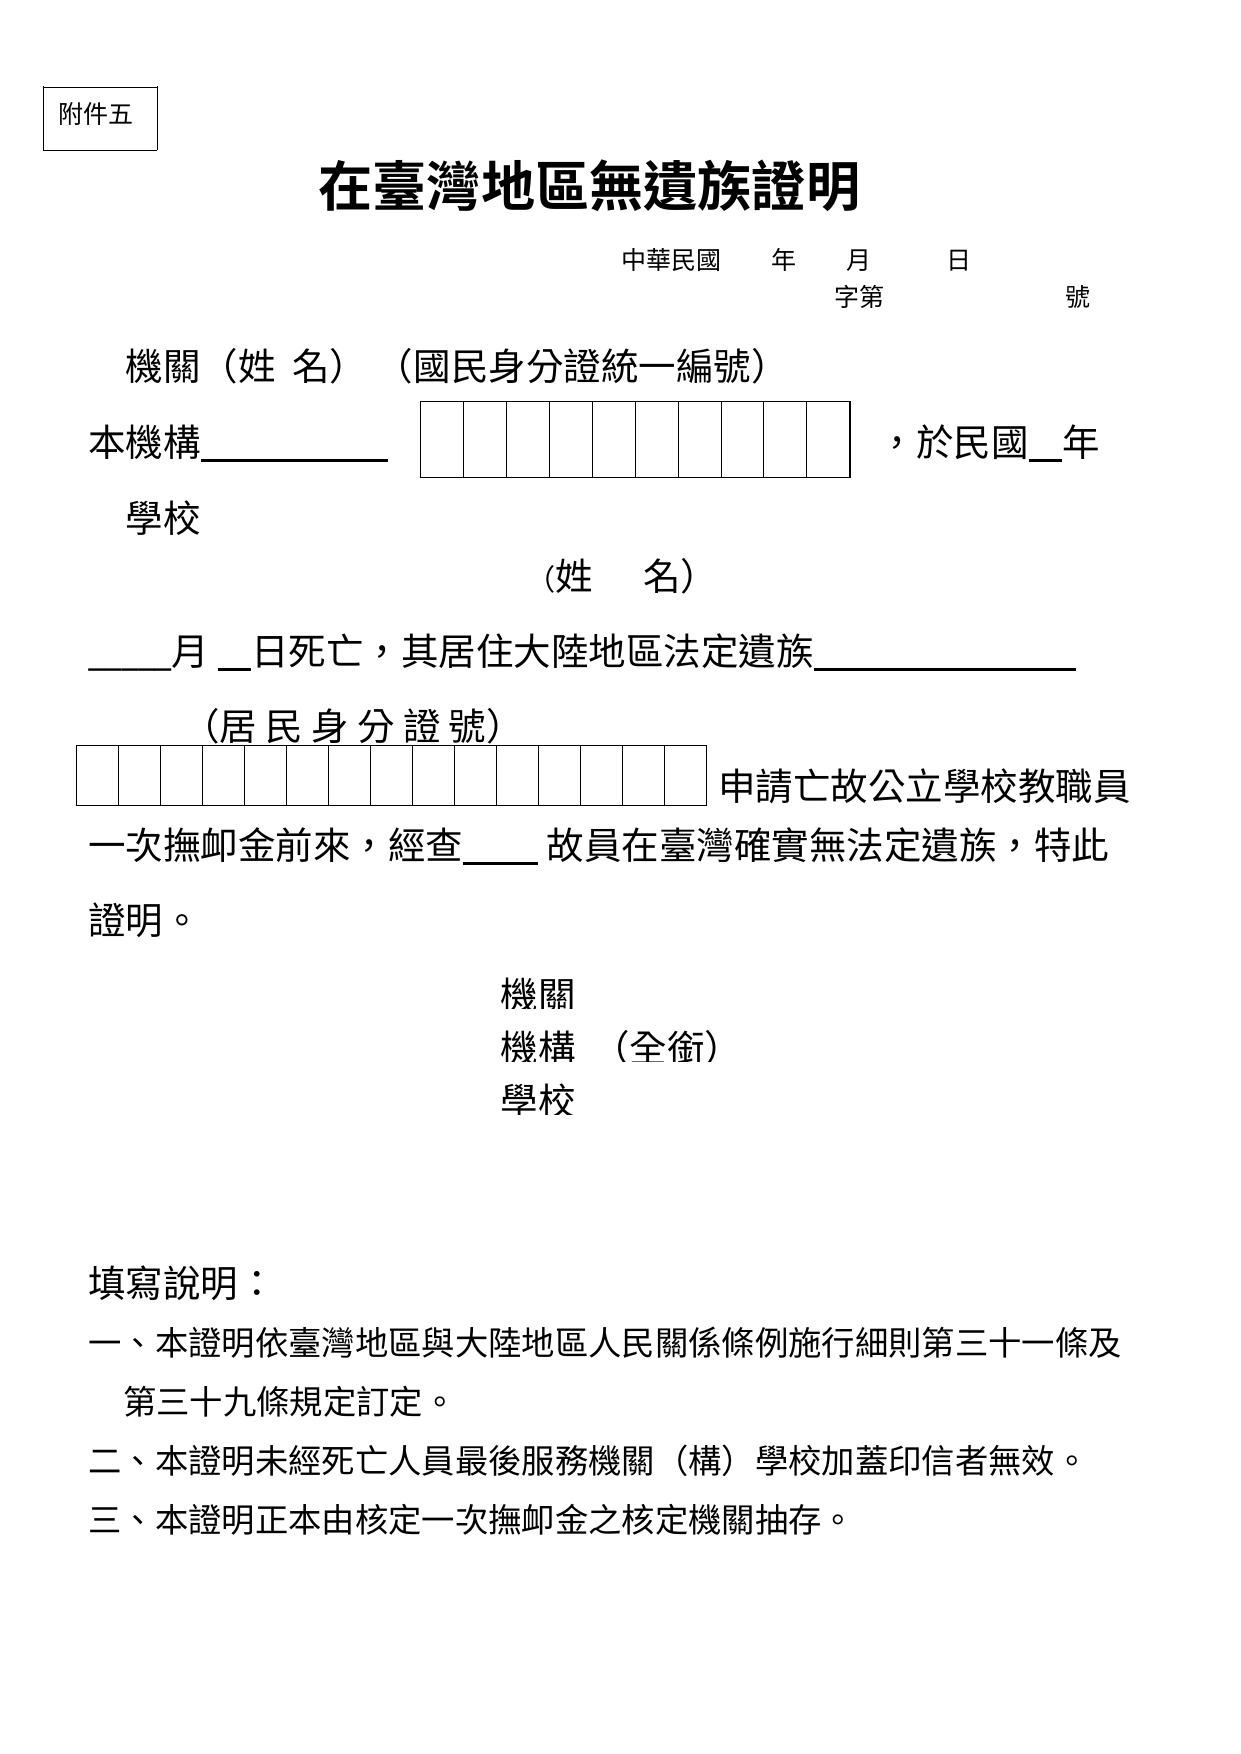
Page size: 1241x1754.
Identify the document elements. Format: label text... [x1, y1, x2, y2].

table_cell （居 民 身 分 證 號） [77, 686, 1151, 745]
table_cell [764, 402, 806, 477]
table_cell ，於民國 年 [851, 401, 1151, 477]
table_cell 三、本證明正本由核定一次撫卹金之核定機關抽存。 [77, 1480, 1151, 1539]
table_cell [665, 746, 706, 804]
table_header 在臺灣地區無遺族證明 中華民國 年 月 日 字第 號 [77, 127, 1151, 314]
table_cell 機構 （全銜） [77, 1009, 1151, 1062]
table_cell [593, 402, 635, 477]
table_cell （姓 名） [77, 536, 1151, 611]
table_cell [636, 402, 678, 477]
table_cell [77, 1115, 1151, 1244]
table_cell [539, 746, 580, 804]
table_cell 第三十九條規定訂定。 [77, 1362, 1151, 1421]
table_cell [329, 746, 370, 804]
table_cell [203, 746, 244, 804]
table_cell 學校 [77, 477, 1151, 536]
table_cell [679, 402, 721, 477]
table_cell [807, 402, 849, 477]
table_cell [421, 402, 463, 477]
table_cell 學校 [77, 1062, 1151, 1115]
table_cell 機關 [77, 956, 1151, 1009]
table_cell [77, 315, 1151, 326]
table_cell 申請亡故公立學校教職員員 地區 [707, 745, 1151, 804]
table_cell [287, 746, 328, 804]
table_cell 填寫說明： [77, 1244, 1151, 1303]
table_cell [497, 746, 538, 804]
table_cell 一、本證明依臺灣地區與大陸地區人民關係條例施行細則第三十一條及 [77, 1303, 1151, 1362]
table_cell 一次撫卹金前來，經查 故員在臺灣確實無法定遺族，特此證明。 [77, 805, 1151, 956]
table_cell [550, 402, 592, 477]
table_cell 機關（姓 名） （國民身分證統一編號） [77, 326, 1151, 401]
table_cell 本機構 [77, 401, 420, 477]
table_header 在臺灣地區無遺族證明 中華民國 年 月 日 字第 號 [44, 88, 157, 150]
table_cell [455, 746, 496, 804]
table_cell [371, 746, 412, 804]
table_cell [413, 746, 454, 804]
table_cell [464, 402, 506, 477]
table_cell 二、本證明未經死亡人員最後服務機關（構）學校加蓋印信者無效。 [77, 1421, 1151, 1480]
table_cell [507, 402, 549, 477]
table_cell _____月 日死亡，其居住大陸地區法定遺族 [77, 611, 1151, 686]
table_cell [722, 402, 763, 477]
table_cell [623, 746, 664, 804]
table_cell [245, 746, 286, 804]
table_cell [581, 746, 622, 804]
table_cell [77, 746, 118, 804]
table_cell [161, 746, 202, 804]
table_cell [119, 746, 160, 804]
